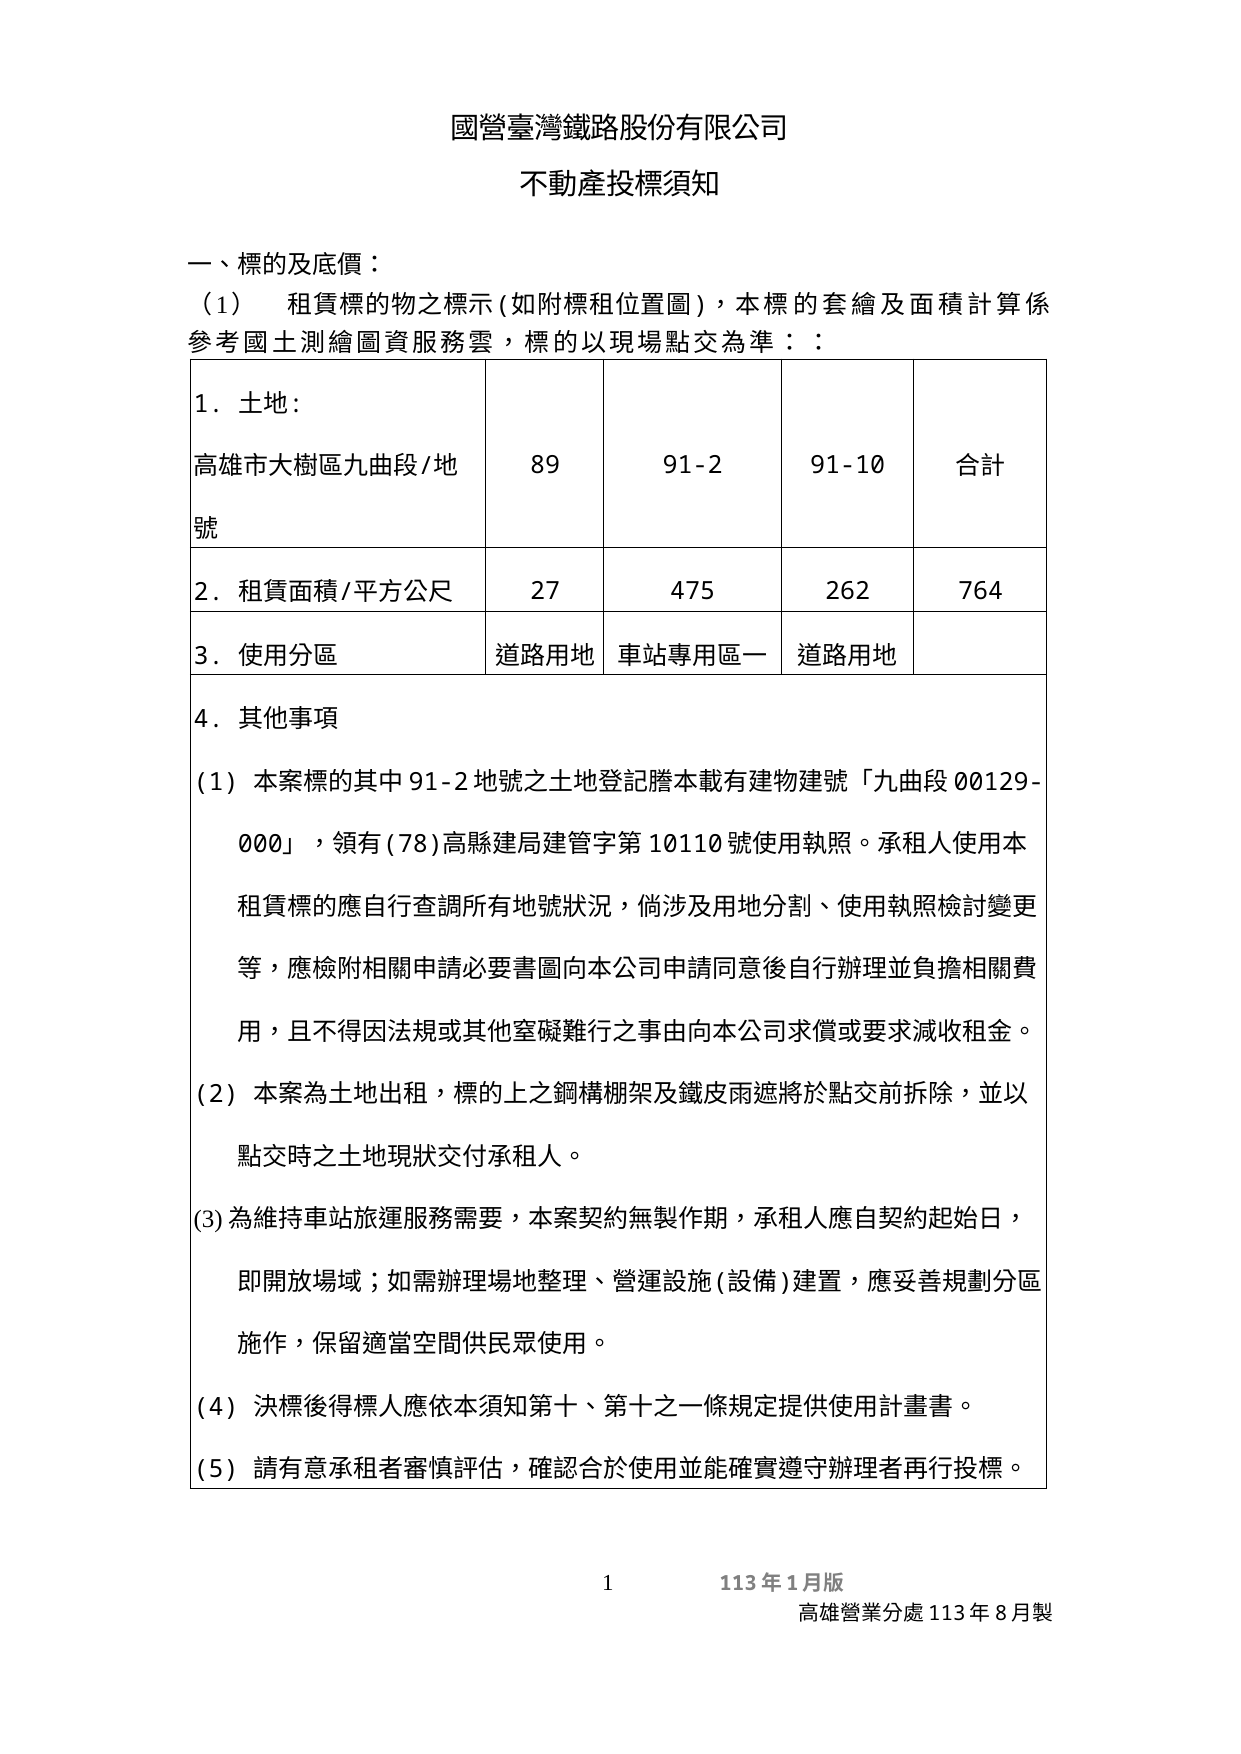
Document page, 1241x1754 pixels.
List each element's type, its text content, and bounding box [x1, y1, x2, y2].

table_header 土地: 高雄市大樹區九曲段/地號 [191, 360, 485, 547]
table_cell 475 [604, 548, 781, 611]
table_cell 使用分區 [191, 612, 485, 674]
table_cell 租賃面積/平方公尺 [191, 548, 485, 611]
text 不動產投標須知 [187, 165, 1053, 202]
text 國營臺灣鐵路股份有限公司 [187, 108, 1053, 146]
table_cell 262 [782, 548, 913, 611]
table_cell [914, 612, 1046, 674]
text 一、標的及底價： [187, 221, 1053, 283]
list 租賃標的物之標示(如附標租位置圖)，本標的套繪及面積計算係參考國土測繪圖資服務雲，標的以現場點交為準：： [187, 283, 1051, 358]
table_cell 27 [486, 548, 603, 611]
table_cell 道路用地 [486, 612, 603, 674]
table_cell 道路用地 [782, 612, 913, 674]
table_cell 其他事項 本案標的其中91-2地號之土地登記謄本載有建物建號「九曲段00129-000」，領有(78)高縣建局建管字第10110號使用執照。承租人使用本租賃標的應自行查調所有地號狀況，倘涉及用地分割、使用執照檢討變更等，應檢附相關申請必要書圖向本公司申請同意後自行辦理並負擔相關費用，且不得因法規或其他窒礙難行之事由向本公司求償或要求減收租金。 本案為土地出租，標的上之鋼構棚架及鐵皮雨遮將於點交前拆除，並以點交時之土地現狀交付承租人。 為維持車站旅運服務需要，本案契約無製作期，承租人應自契約起始日，即開放場域；如需辦理場地整理、營運設施(設備)建置，應妥善規劃分區施作，保留適當空間供民眾使用。 決標後得標人應依本須知第十、第十之一條規定提供使用計畫書。 請有意承租者審慎評估，確認合於使用並能確實遵守辦理者再行投標。決標後得標者不得以任何理由拒絕依程序辦理簽約公證點交，否則依第十二條放棄得標權辦理，所繳納之押標金不予返還。 [191, 675, 1046, 1488]
table_cell 車站專用區一 [604, 612, 781, 674]
table_header 91-2 [604, 360, 781, 547]
table_cell 764 [914, 548, 1046, 611]
table_header 合計 [914, 360, 1046, 547]
table_header 89 [486, 360, 603, 547]
table_header 91-10 [782, 360, 913, 547]
